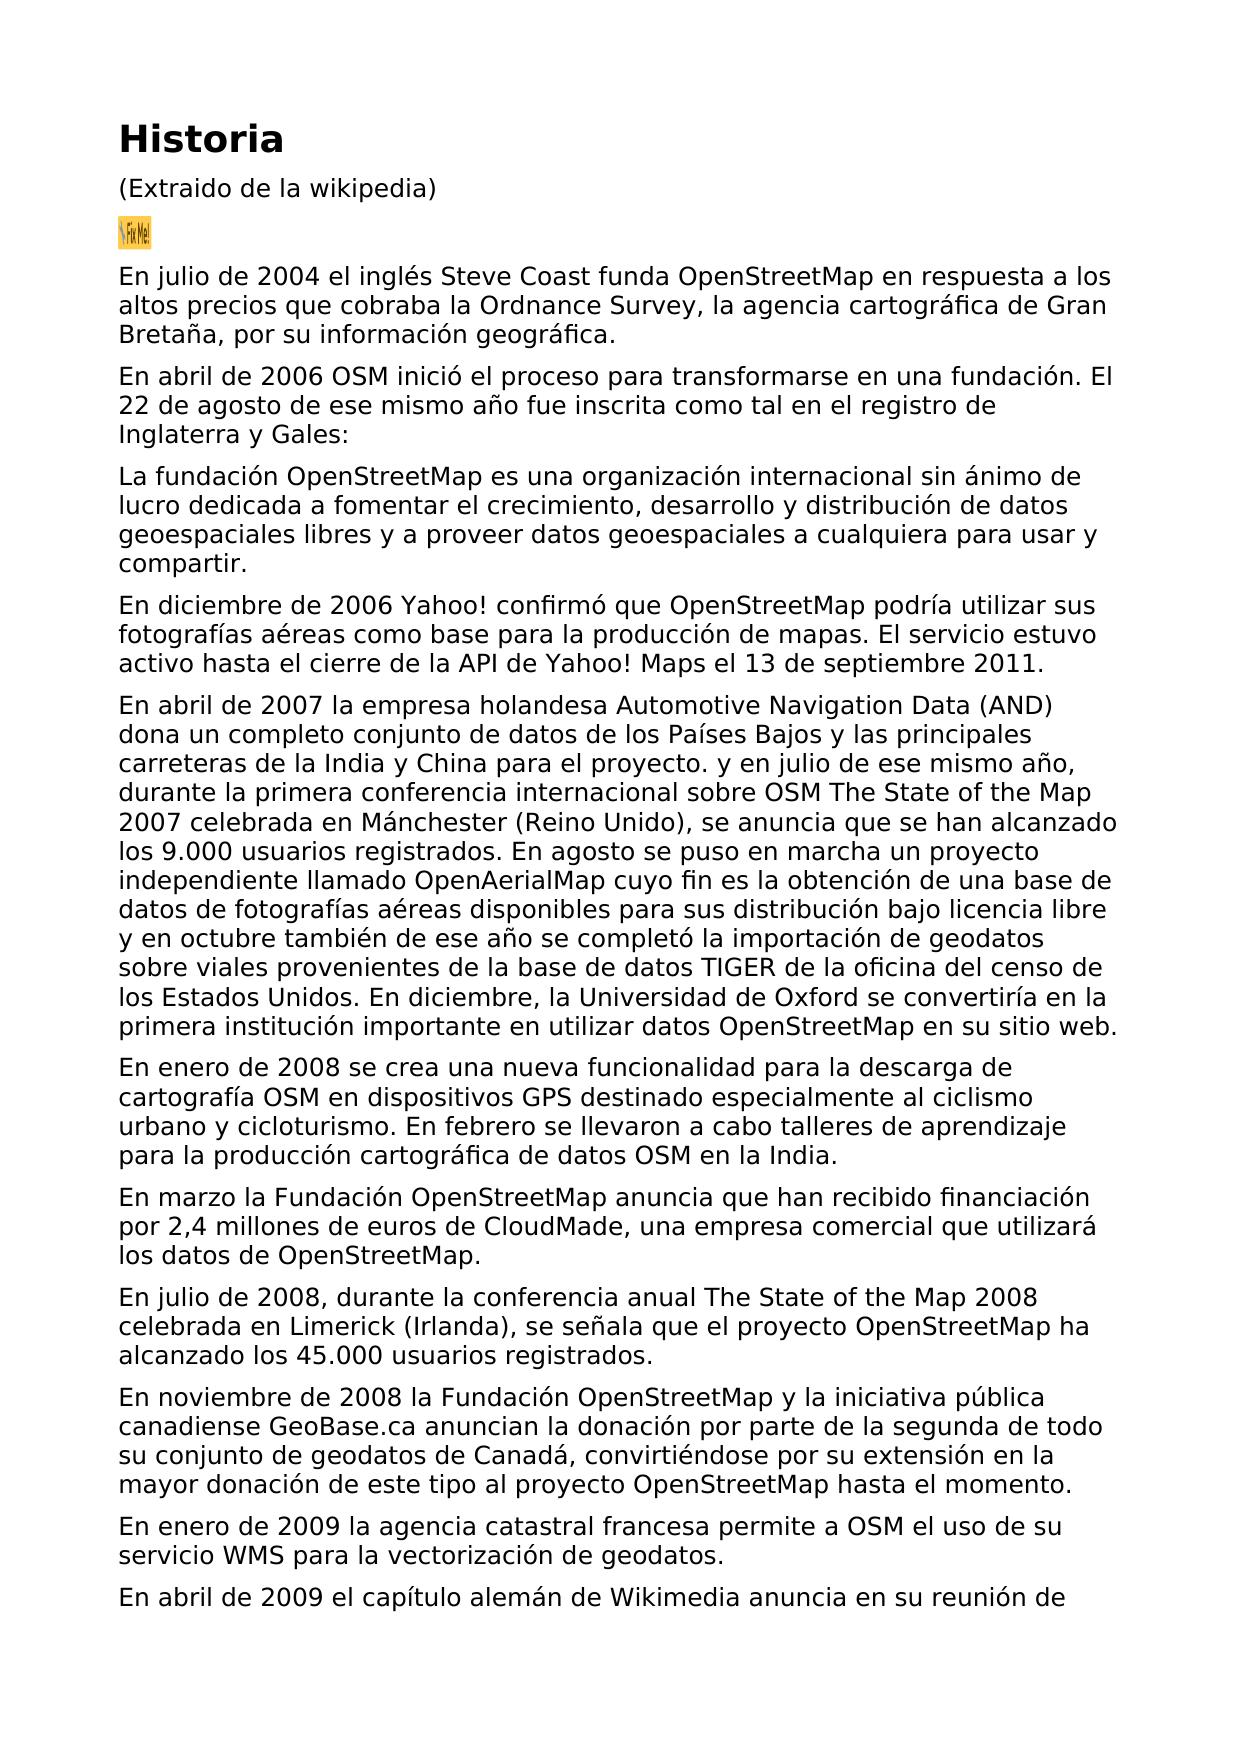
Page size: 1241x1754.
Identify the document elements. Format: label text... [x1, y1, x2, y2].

text La fundación OpenStreetMap es una organización internacional sin ánimo de lucro dedicada a fomentar el crecimiento, desarrollo y distribución de datos geoespaciales libres y a proveer datos geoespaciales a cualquiera para usar y compartir. [118, 462, 1122, 578]
text En abril de 2007 la empresa holandesa Automotive Navigation Data (AND) dona un completo conjunto de datos de los Países Bajos y las principales carreteras de la India y China para el proyecto. y en julio de ese mismo año, durante la primera conferencia internacional sobre OSM The State of the Map 2007 celebrada en Mánchester (Reino Unido), se anuncia que se han alcanzado los 9.000 usuarios registrados. En agosto se puso en marcha un proyecto independiente llamado OpenAerialMap cuyo fin es la obtención de una base de datos de fotografías aéreas disponibles para sus distribución bajo licencia libre y en octubre también de ese año se completó la importación de geodatos sobre viales provenientes de la base de datos TIGER de la oficina del censo de los Estados Unidos. En diciembre, la Universidad de Oxford se convertiría en la primera institución importante en utilizar datos OpenStreetMap en su sitio web. [118, 691, 1122, 1041]
text En julio de 2004 el inglés Steve Coast funda OpenStreetMap en respuesta a los altos precios que cobraba la Ordnance Survey, la agencia cartográfica de Gran Bretaña, por su información geográfica. [118, 262, 1122, 349]
text En noviembre de 2008 la Fundación OpenStreetMap y la iniciativa pública canadiense GeoBase.ca anuncian la donación por parte de la segunda de todo su conjunto de geodatos de Canadá, convirtiéndose por su extensión en la mayor donación de este tipo al proyecto OpenStreetMap hasta el momento. [118, 1383, 1122, 1499]
text En enero de 2008 se crea una nueva funcionalidad para la descarga de cartografía OSM en dispositivos GPS destinado especialmente al ciclismo urbano y cicloturismo. En febrero se llevaron a cabo talleres de aprendizaje para la producción cartográfica de datos OSM en la India. [118, 1053, 1122, 1170]
text En enero de 2009 la agencia catastral francesa permite a OSM el uso de su servicio WMS para la vectorización de geodatos. [118, 1512, 1122, 1570]
text (Extraido de la wikipedia) [118, 174, 1122, 203]
text En diciembre de 2006 Yahoo! confirmó que OpenStreetMap podría utilizar sus fotografías aéreas como base para la producción de mapas. El servicio estuvo activo hasta el cierre de la API de Yahoo! Maps el 13 de septiembre 2011. [118, 591, 1122, 678]
subtitle Historia [118, 118, 1122, 162]
text En julio de 2008, durante la conferencia anual The State of the Map 2008 celebrada en Limerick (Irlanda), se señala que el proyecto OpenStreetMap ha alcanzado los 45.000 usuarios registrados. [118, 1283, 1122, 1370]
text En abril de 2009 el capítulo alemán de Wikimedia anuncia en su reunión de [118, 1583, 1122, 1612]
text En abril de 2006 OSM inició el proceso para transformarse en una fundación. El 22 de agosto de ese mismo año fue inscrita como tal en el registro de Inglaterra y Gales: [118, 362, 1122, 449]
text En marzo la Fundación OpenStreetMap anuncia que han recibido financiación por 2,4 millones de euros de CloudMade, una empresa comercial que utilizará los datos de OpenStreetMap. [118, 1183, 1122, 1270]
